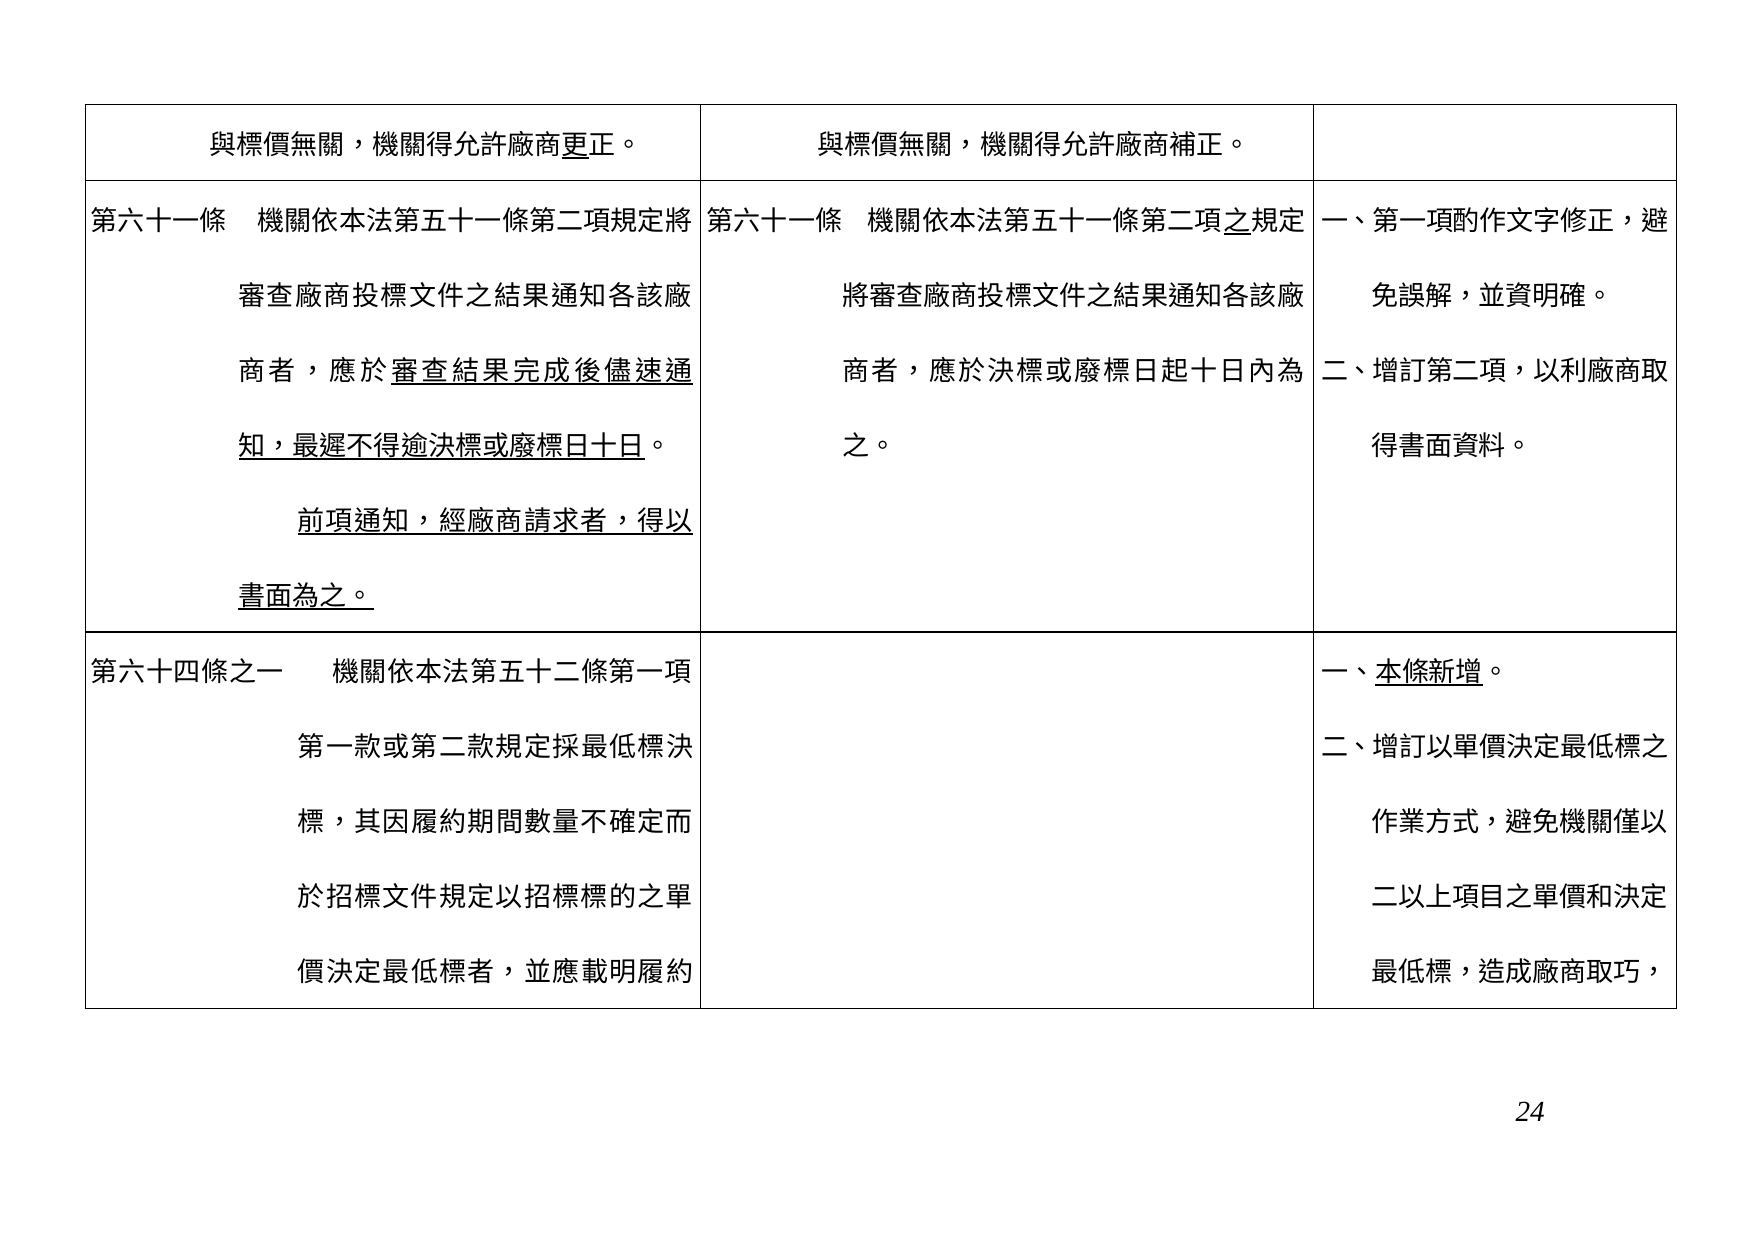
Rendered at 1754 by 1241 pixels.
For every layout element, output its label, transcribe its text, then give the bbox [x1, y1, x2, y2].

table_cell 與標價無關，機關得允許廠商更正。 [86, 105, 700, 180]
table_cell 與標價無關，機關得允許廠商補正。 [701, 105, 1313, 180]
table_cell 第六十四條之一 機關依本法第五十二條第一項第一款或第二款規定採最低標決標，其因履約期間數量不確定而於招標文件規定以招標標的之單價決定最低標者，並應載明履約 [86, 633, 700, 1007]
table_cell 第六十一條 機關依本法第五十一條第二項之規定將審查廠商投標文件之結果通知各該廠商者，應於決標或廢標日起十日內為之。 [701, 181, 1313, 631]
table_cell 一、第一項酌作文字修正，避免誤解，並資明確。 二、增訂第二項，以利廠商取得書面資料。 [1314, 181, 1676, 631]
table_cell 第六十一條 機關依本法第五十一條第二項規定將審查廠商投標文件之結果通知各該廠商者，應於審查結果完成後儘速通知，最遲不得逾決標或廢標日十日。 前項通知，經廠商請求者，得以書面為之。 [86, 181, 700, 631]
table_cell [701, 633, 1313, 1007]
table_cell [1314, 105, 1676, 180]
table_cell 一、本條新增。 二、增訂以單價決定最低標之作業方式，避免機關僅以二以上項目之單價和決定最低標，造成廠商取巧， [1314, 633, 1676, 1007]
